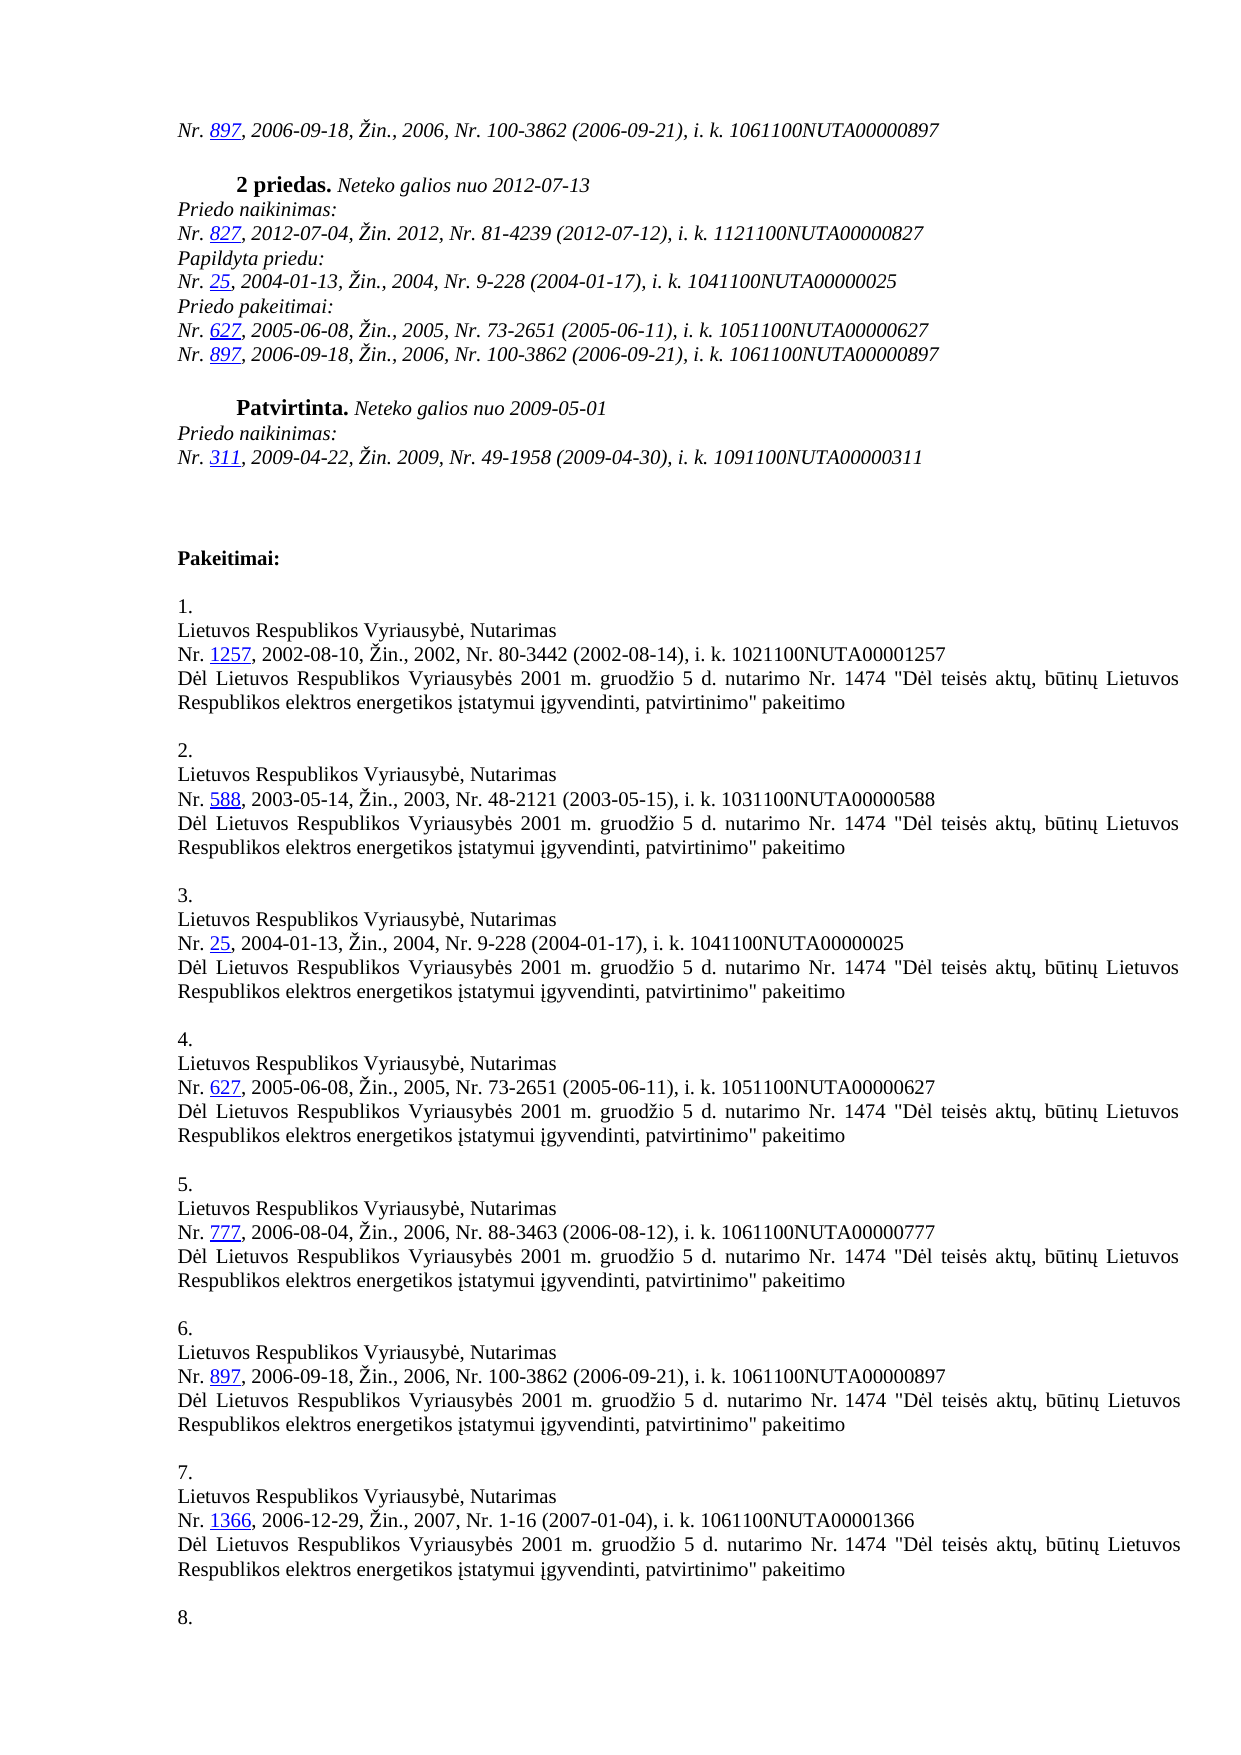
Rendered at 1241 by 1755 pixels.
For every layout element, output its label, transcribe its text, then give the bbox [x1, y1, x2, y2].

text Nr. 627, 2005-06-08, Žin., 2005, Nr. 73-2651 (2005-06-11), i. k. 1051100NUTA00000627 [177, 1075, 1181, 1099]
text 3. [177, 883, 1181, 907]
text Dėl Lietuvos Respublikos Vyriausybės 2001 m. gruodžio 5 d. nutarimo Nr. 1474 "Dėl teisės aktų, būtinų Lietuvos Respublikos elektros energetikos įstatymui įgyvendinti, patvirtinimo" pakeitimo [177, 1532, 1181, 1581]
text Nr. 25, 2004-01-13, Žin., 2004, Nr. 9-228 (2004-01-17), i. k. 1041100NUTA00000025 [177, 931, 1181, 955]
text Nr. 25, 2004-01-13, Žin., 2004, Nr. 9-228 (2004-01-17), i. k. 1041100NUTA00000025 [177, 269, 1181, 293]
text Patvirtinta. Neteko galios nuo 2009-05-01 [177, 394, 1181, 421]
text Papildyta priedu: [177, 245, 1181, 269]
text Nr. 311, 2009-04-22, Žin. 2009, Nr. 49-1958 (2009-04-30), i. k. 1091100NUTA00000311 [177, 445, 1181, 469]
text Nr. 627, 2005-06-08, Žin., 2005, Nr. 73-2651 (2005-06-11), i. k. 1051100NUTA00000627 [177, 318, 1181, 342]
text Dėl Lietuvos Respublikos Vyriausybės 2001 m. gruodžio 5 d. nutarimo Nr. 1474 "Dėl teisės aktų, būtinų Lietuvos Respublikos elektros energetikos įstatymui įgyvendinti, patvirtinimo" pakeitimo [177, 1099, 1181, 1147]
text 5. [177, 1171, 1181, 1196]
text 4. [177, 1027, 1181, 1051]
text Lietuvos Respublikos Vyriausybė, Nutarimas [177, 1484, 1181, 1508]
text Lietuvos Respublikos Vyriausybė, Nutarimas [177, 1196, 1181, 1219]
text Lietuvos Respublikos Vyriausybė, Nutarimas [177, 1340, 1181, 1364]
text Nr. 897, 2006-09-18, Žin., 2006, Nr. 100-3862 (2006-09-21), i. k. 1061100NUTA00000897 [177, 1364, 1181, 1388]
text Priedo naikinimas: [177, 421, 1181, 445]
text Dėl Lietuvos Respublikos Vyriausybės 2001 m. gruodžio 5 d. nutarimo Nr. 1474 "Dėl teisės aktų, būtinų Lietuvos Respublikos elektros energetikos įstatymui įgyvendinti, patvirtinimo" pakeitimo [177, 666, 1181, 714]
text Pakeitimai: [177, 546, 1181, 570]
text 1. [177, 594, 1181, 618]
text Lietuvos Respublikos Vyriausybė, Nutarimas [177, 762, 1181, 786]
text Dėl Lietuvos Respublikos Vyriausybės 2001 m. gruodžio 5 d. nutarimo Nr. 1474 "Dėl teisės aktų, būtinų Lietuvos Respublikos elektros energetikos įstatymui įgyvendinti, patvirtinimo" pakeitimo [177, 811, 1181, 859]
text Nr. 1366, 2006-12-29, Žin., 2007, Nr. 1-16 (2007-01-04), i. k. 1061100NUTA00001366 [177, 1508, 1181, 1532]
text Nr. 827, 2012-07-04, Žin. 2012, Nr. 81-4239 (2012-07-12), i. k. 1121100NUTA00000827 [177, 221, 1181, 245]
text 8. [177, 1604, 1181, 1629]
text Lietuvos Respublikos Vyriausybė, Nutarimas [177, 1051, 1181, 1075]
text Nr. 897, 2006-09-18, Žin., 2006, Nr. 100-3862 (2006-09-21), i. k. 1061100NUTA00000897 [177, 342, 1181, 366]
text Nr. 1257, 2002-08-10, Žin., 2002, Nr. 80-3442 (2002-08-14), i. k. 1021100NUTA00001257 [177, 642, 1181, 666]
text Dėl Lietuvos Respublikos Vyriausybės 2001 m. gruodžio 5 d. nutarimo Nr. 1474 "Dėl teisės aktų, būtinų Lietuvos Respublikos elektros energetikos įstatymui įgyvendinti, patvirtinimo" pakeitimo [177, 1388, 1181, 1436]
text Dėl Lietuvos Respublikos Vyriausybės 2001 m. gruodžio 5 d. nutarimo Nr. 1474 "Dėl teisės aktų, būtinų Lietuvos Respublikos elektros energetikos įstatymui įgyvendinti, patvirtinimo" pakeitimo [177, 955, 1181, 1003]
text Nr. 897, 2006-09-18, Žin., 2006, Nr. 100-3862 (2006-09-21), i. k. 1061100NUTA00000897 [177, 118, 1181, 142]
text Priedo naikinimas: [177, 197, 1181, 221]
text Nr. 588, 2003-05-14, Žin., 2003, Nr. 48-2121 (2003-05-15), i. k. 1031100NUTA00000588 [177, 786, 1181, 811]
text Priedo pakeitimai: [177, 293, 1181, 318]
text 2 priedas. Neteko galios nuo 2012-07-13 [177, 171, 1181, 197]
text 2. [177, 738, 1181, 762]
text Dėl Lietuvos Respublikos Vyriausybės 2001 m. gruodžio 5 d. nutarimo Nr. 1474 "Dėl teisės aktų, būtinų Lietuvos Respublikos elektros energetikos įstatymui įgyvendinti, patvirtinimo" pakeitimo [177, 1244, 1181, 1292]
text 7. [177, 1460, 1181, 1484]
text Lietuvos Respublikos Vyriausybė, Nutarimas [177, 618, 1181, 642]
text Lietuvos Respublikos Vyriausybė, Nutarimas [177, 907, 1181, 931]
text Nr. 777, 2006-08-04, Žin., 2006, Nr. 88-3463 (2006-08-12), i. k. 1061100NUTA00000777 [177, 1219, 1181, 1244]
text 6. [177, 1316, 1181, 1340]
